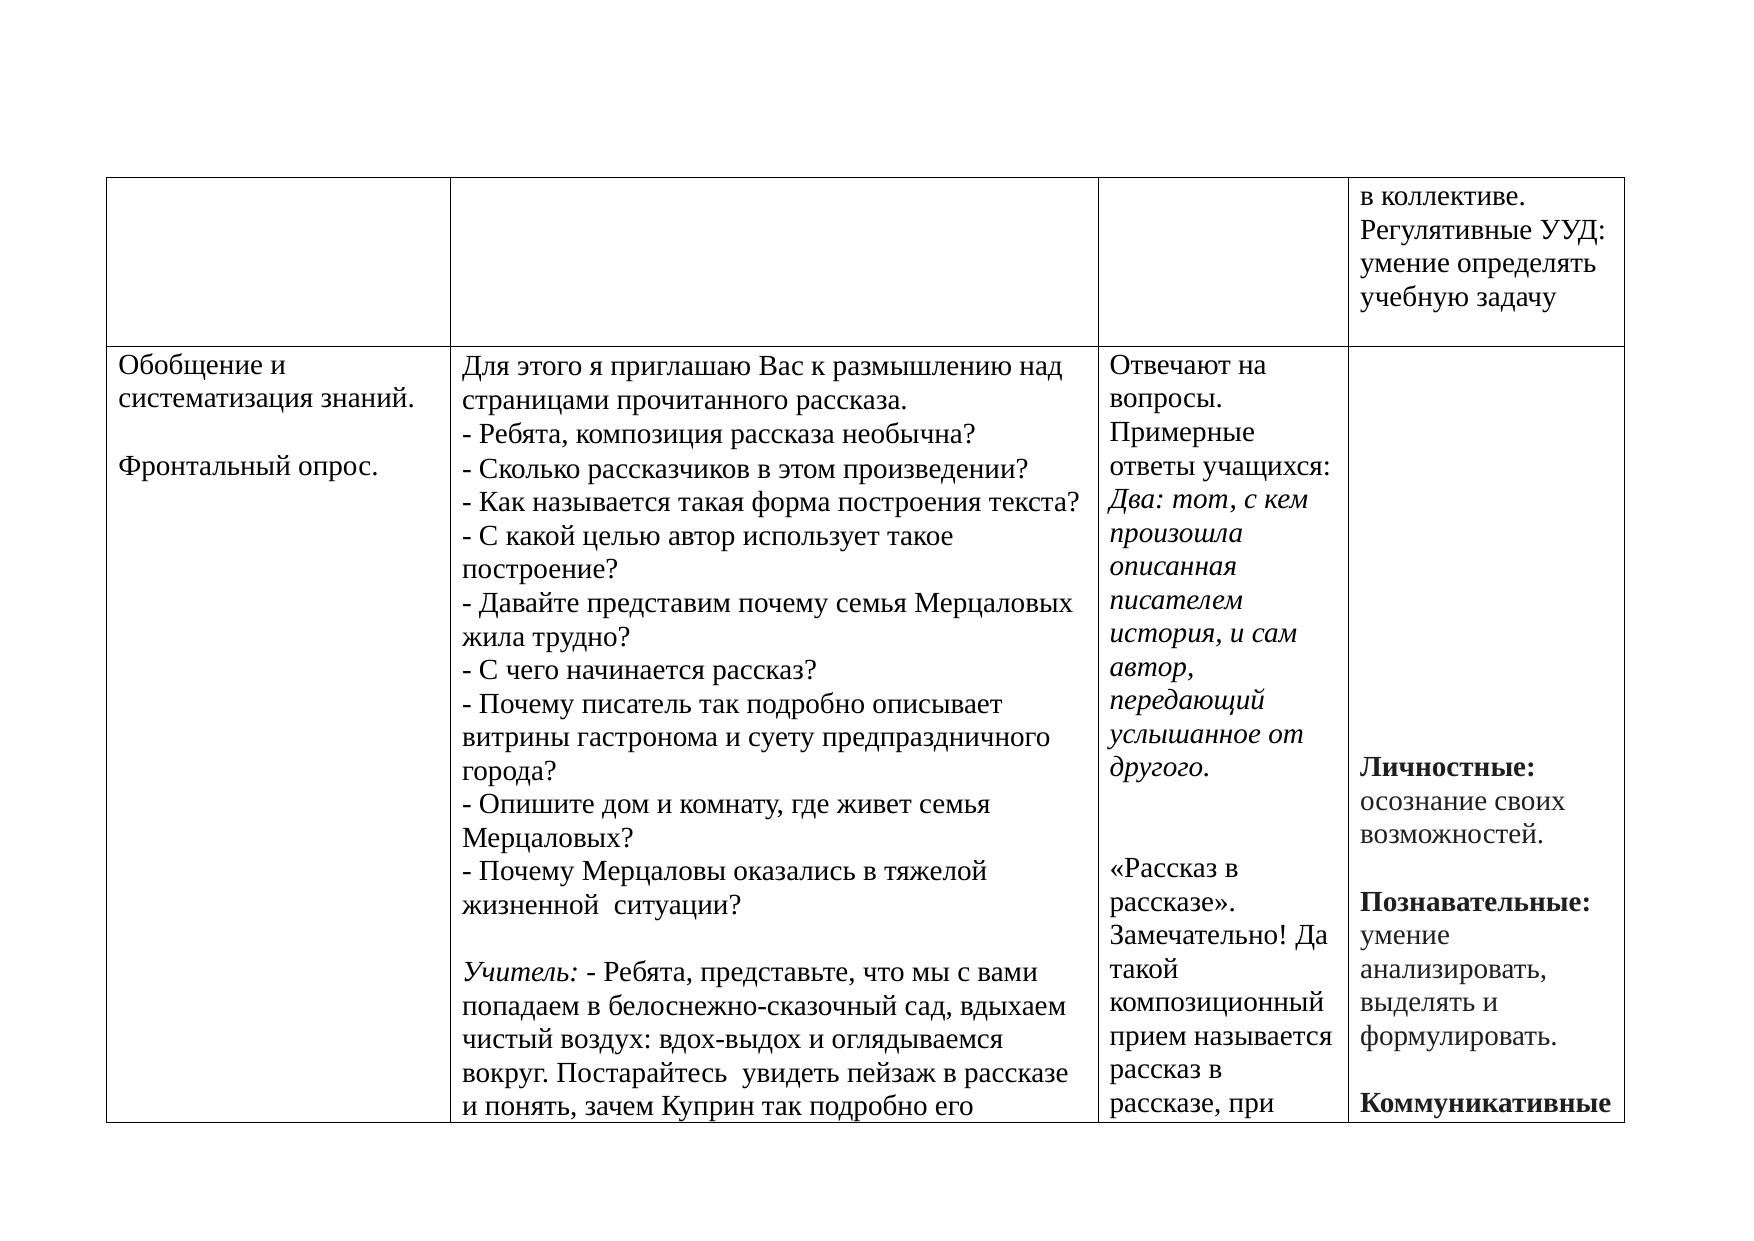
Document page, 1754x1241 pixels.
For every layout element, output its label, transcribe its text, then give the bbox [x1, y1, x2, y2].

table_cell [451, 178, 1098, 346]
table_cell [107, 178, 450, 346]
table_cell Отвечают на вопросы. Примерные ответы учащихся: Два: тот, с кем произошла описанная писателем история, и сам автор, передающий услышанное от другого. «Рассказ в рассказе». Замечательно! Да такой композиционный прием называется рассказ в рассказе, при [1099, 347, 1348, 1122]
table_cell Для этого я приглашаю Вас к размышлению над страницами прочитанного рассказа. - Ребята, композиция рассказа необычна? - Сколько рассказчиков в этом произведении? - Как называется такая форма построения текста? - С какой целью автор использует такое построение? - Давайте представим почему семья Мерцаловых жила трудно? - С чего начинается рассказ? - Почему писатель так подробно описывает витрины гастронома и суету предпраздничного города? - Опишите дом и комнату, где живет семья Мерцаловых? - Почему Мерцаловы оказались в тяжелой жизненной ситуации? Учитель: - Ребята, представьте, что мы с вами попадаем в белоснежно-сказочный сад, вдыхаем чистый воздух: вдох-выдох и оглядываемся вокруг. Постарайтесь увидеть пейзаж в рассказе и понять, зачем Куприн так подробно его описывает. Тут было тихо и торжественно. Деревья, окутанные в свои белые ризы, дремали в неподвижном величии. Иногда с верхней ветки срывался кусочек снега, и слышно было, как он шуршал, падая и цепляясь за другие ветви. Глубокая тишина и великое спокойствие, сторожившие сад, вдруг пробудили в истерзанной душе Мерцалова нестерпи- мую жажду такого же спокойствия, такой же тишины. (Слайд № 11) Учитель: - Скажите, какая природа в рассказе? Учитель: - Хорошо, а вот теперь мы выполним 2-е задание в рабочем листе.Установим соответствие между примерами из текста и названиями средств художественной выразительности, к каждой позиции первого столбца подберите соотствующую позицию из второго столбца. (Слайд № 12) Учитель: - Все получилось? Ребята, давайте проверим себя, при помощи приложения в телефоне, отсканируем кьюар-код наведя камеру телефона на экран интерактивной доски. Поднимите руку,у кого нет ни одной ошибки? Учитель: - А что говорится о семье Мерцаловых? Отец семейства Мерцалов потерял работу, дети заболели. Учитель: - Посмотрите, какой контраст между состоянием Мерцалова и прекрасной природой. Как назвается этот прием? (Антитеза). Учитель: -Кто становится спасителем для Мерцаловых? Учитель: -Хорошо, давайте вместе перенесемся в то время, когда Мерцалов встретил доброго незнакомца в общественном саду.(Слайд № 13,14) Театральная постановка. “Встреча Мерцалова с незнакомцем в парке — Вы позволите здесь присесть? Мерцалов умышленно резко отвернулся от незнакомца. Ночка-то какая славная, — заговорил вдруг незнакомец. — Морозно... тихо. Что за прелесть — русская зима! Голос у него был мягкий, ласковый, старческий. Мерцалов молчал, не оборачиваясь. — А я вот ребятишкам знакомым подарочки купил, — продолжал незнакомец (в руках у него было несколько свертков). — Да вот по дороге не утерпел, сделал круг, чтобы садом пройти: очень уж здесь хорошо. Мерцалов вообще был кротким и застенчивым человеком, но при последних словах незнакомца его охватил вдруг прилив отчаянной злобы. — Подарочки!.. Знакомым ребятишкам подарочки!.. А я... а у меня, милостивый государь, в настоящую минуту мои ребятишки с голоду дома подыхают... Мерцалов ожидал, что после этих беспорядочных, озлобленных криков старик поднимется и уйдет, но он ошибся. — Подождите... не волнуйтесь! Расскажите мне все по порядку и как можно короче. Может быть, вместе мы придумаем что-нибудь для вас. В необыкновенном лице незнакомца было что-то до того спокойное и внушающее доверие, что Мерцалов тотчас же без малейшей утайки, но страшно волнуясь и спеша, передал свою историю... Едемте скорее!.. Счастье ваше, что вы встретились с врачом. Я, конечно, ни за что не могу ручаться, но... поедемте! Учитель: -Спасибо большое ребята, за театральную постановку, садитесь! - Смогли ребята передать трагичность ситуации, в которой оказся Мерцалов?да - Какие чувства вызвала у вас эта сцена? Учитель:- Почему Мерцалов, вначале озлобившись, потом открылся незнакомцу? Учитель:- Можем ли мы такого человека назвать добрым? Учитель:- Что сделал доктор для семьи Мерцаловых? Узнав о бедственном или тяжелом положении семьи Мерцаловых, доктор, не мешкая помогает им, тем самым проявляет доброту,милосердие, сострадание. Учитель: - А вы знаете, что Куприн, говоря о докторе , писал о реальном человеке, оставившем существенный след в медицине. Хотите узнать о нём? Я «пригласила» к нам в гости Николая Ивановича Пирогова. Пусть он сам расскажет, как стал доктором. (Слайд № 15 Пирогов). Сообщение учащегося. Слово самому Николаю Ивановичу Пирогову. (3 мин.) (Слайд № 15). Меня зовут Николай Иванович Пирогов. Я профессор медицины. Вы меня спросите, как я стал доктором? А вот, господа, все случай... Когда я был еще совсем ребенком, то мой младший брат сильно заболел и к нему был приглашен профессор Мухин. О, это был удивительный человек! А как он говорил с братом! Не поверить ему было просто невозможно! Брат выздоровел. В семье только и разговаривали, что о докторе. Он, как чародей, посетил нашу семью. И я начал играть в лекаря. Затем, окончив пансион в 1824 году, стал студентом Московского университета. Нелёгким был мой путь в медицине. Но я многое сделал для русской науки, но не всегда меня понимали и принимали. А я был гордым и честным человеком, который создал новую науку для будущих поколений. Я лечил всех: и императора Александра, и бедных людей, которые шли ко мне на прием целыми толпами. Я помогал простым людям, как мог, а не выписать бедняку рецепт и не дать ему денег на лекарство было нелепо. И я попросту раздавал деньги беднякам. Учитель: - Ребята, Вы согласны с тем, что Пирогов - прекрасный человек и чудесный доктор? Учитель: а теперь, запишите на листочках те нравственные качества, за которые доктора можно назвать добрым, чудесным? Наполните слово личностными качествами, подберите к каждой букве определение, которым можно охарактеризовать доктора. Учитель: - Какие слова передают глубокую благодарность семьи «чудесному доктору в финале рассказа»? (Слайд № 16) Учитель: - Ребята, а может и не угасла искра добра, а продолжает жить в Мерцаловых , в каждом из нас? Учитель: Объясните, а что такое в вашем представлении милосердие, сострадание, доброта? (Слайд № 17 ) Учитель: Есть ли в нашем современном обществе такое чудо, как милосердие? Учитель: - В начале урока мы поставили перед собой цели: Ребята, а мы ответили на вопрос, какого человека можно назвать добрым? Как научиться делать добрые дела? Почему рассказ называется «Чудесный доктор»? [451, 347, 1098, 1122]
table_cell [1099, 178, 1348, 346]
table_cell Личностные: осознание своих возможностей. Познавательные: умение анализировать, выделять и формулировать. Коммуникативные [1349, 347, 1624, 1122]
table_cell в коллективе. Регулятивные УУД: умение определять учебную задачу [1349, 178, 1624, 346]
table_cell Обобщение и систематизация знаний. Фронтальный опрос. [107, 347, 450, 1122]
